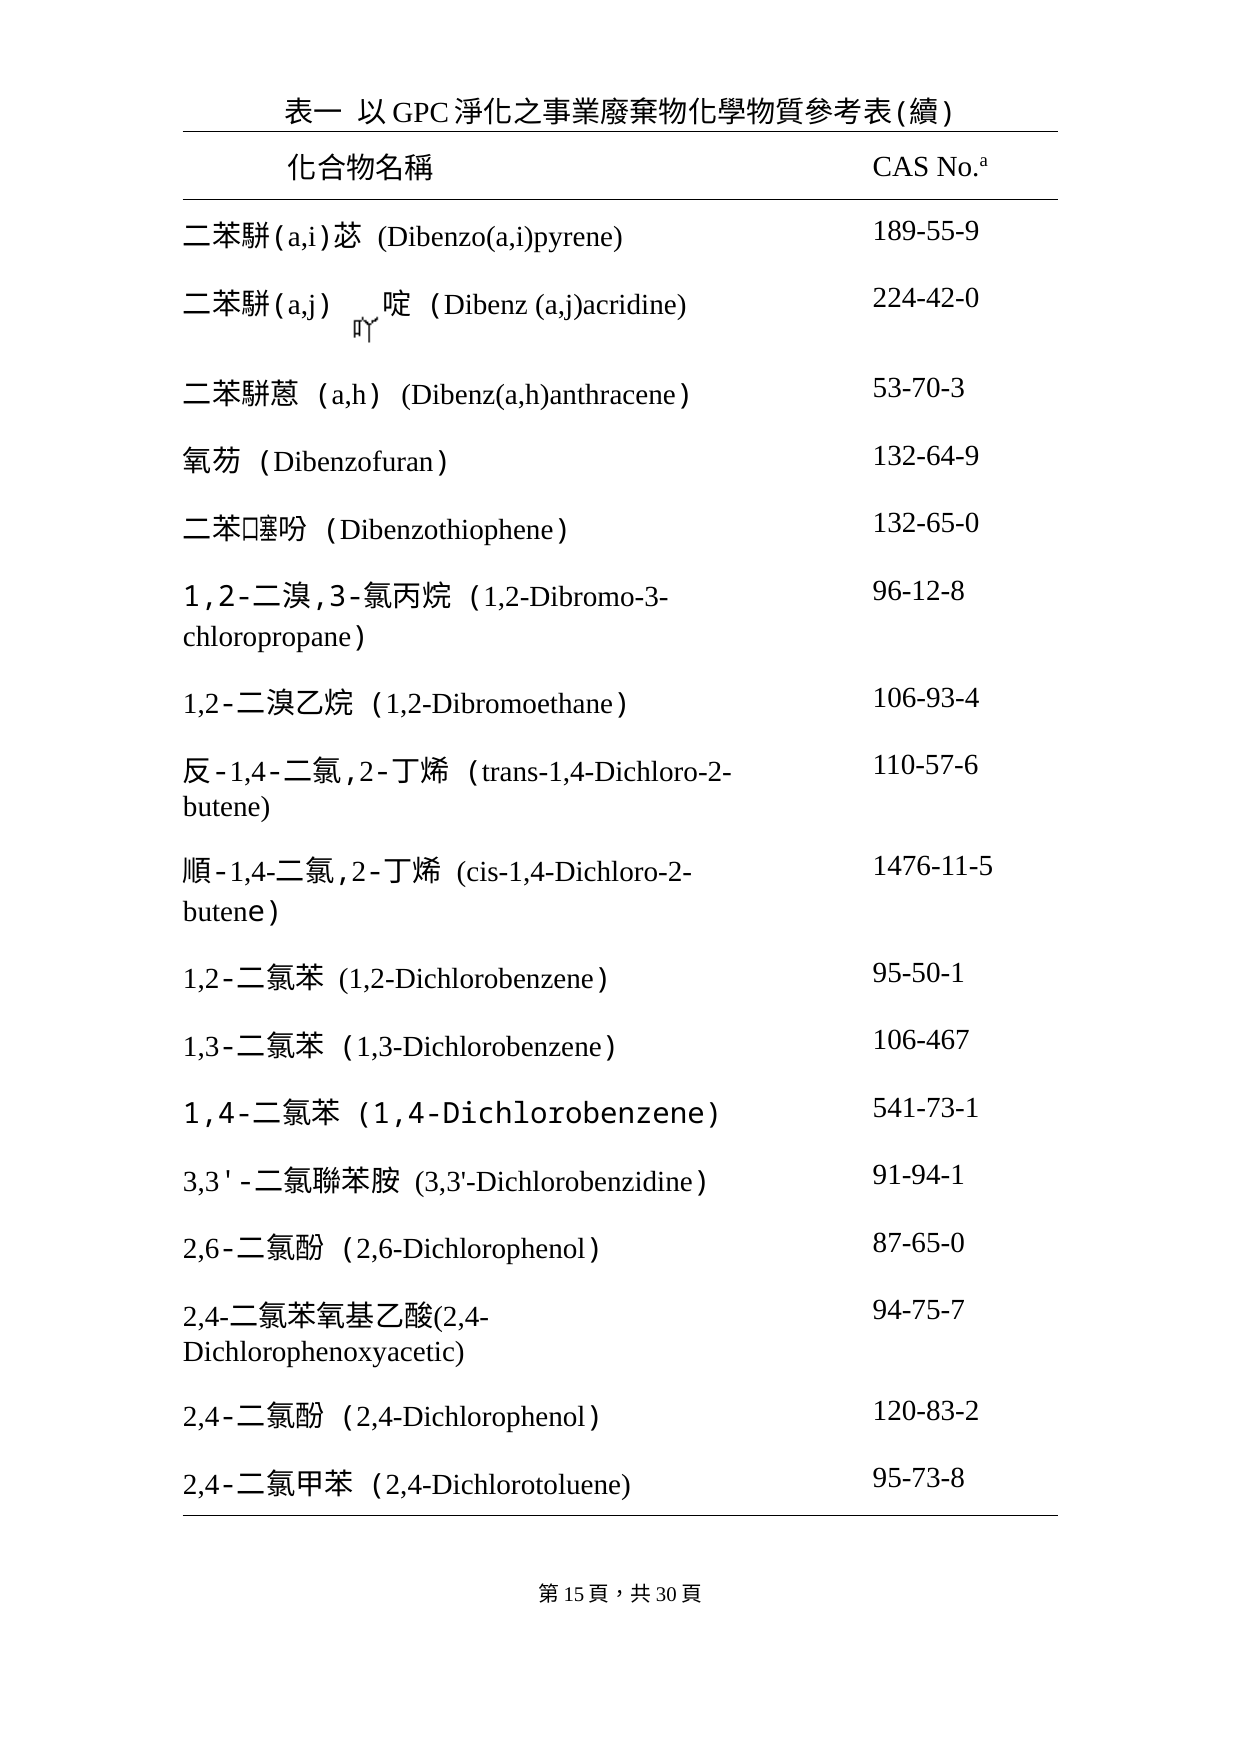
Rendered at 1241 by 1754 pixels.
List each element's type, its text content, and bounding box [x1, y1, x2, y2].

table_cell 二苯口塞吩 (Dibenzothiophene) [183, 493, 767, 560]
table_cell 541-73-1 [768, 1078, 1057, 1145]
picture [351, 314, 383, 346]
table_cell 氧芴 (Dibenzofuran) [183, 425, 767, 493]
table_header CAS No.a [768, 132, 1057, 199]
table_cell 96-12-8 [768, 560, 1057, 667]
table_cell 3,3'-二氯聯苯胺 (3,3'-Dichlorobenzidine) [183, 1145, 767, 1212]
table_cell 2,4-二氯酚 (2,4-Dichlorophenol) [183, 1380, 767, 1448]
table_cell 1,2-二氯苯 (1,2-Dichlorobenzene) [183, 943, 767, 1010]
table_cell 二苯駢(a,i)苾 (Dibenzo(a,i)pyrene) [183, 200, 767, 268]
table_header 化合物名稱 [183, 132, 767, 199]
table_cell 95-73-8 [768, 1448, 1057, 1515]
table_cell 二苯駢(a,j) 啶 (Dibenz (a,j)acridine) [183, 268, 767, 358]
table_cell 1,4-二氯苯 (1,4-Dichlorobenzene) [183, 1078, 767, 1145]
table_cell 106-93-4 [768, 667, 1057, 734]
table_cell 2,6-二氯酚 (2,6-Dichlorophenol) [183, 1212, 767, 1279]
table_cell 1476-11-5 [768, 836, 1057, 943]
table_cell 95-50-1 [768, 943, 1057, 1010]
table_cell 110-57-6 [768, 735, 1057, 836]
table_cell 反-1,4-二氯,2-丁烯 (trans-1,4-Dichloro-2-butene) [183, 735, 767, 836]
table_cell 224-42-0 [768, 268, 1057, 358]
table_cell 120-83-2 [768, 1380, 1057, 1448]
table_cell 87-65-0 [768, 1212, 1057, 1279]
table_cell 順-1,4-二氯,2-丁烯 (cis-1,4-Dichloro-2-butene) [183, 836, 767, 943]
table_cell 94-75-7 [768, 1280, 1057, 1380]
table_cell 189-55-9 [768, 200, 1057, 268]
table_cell 1,2-二溴,3-氯丙烷 (1,2-Dibromo-3-chloropropane) [183, 560, 767, 667]
table_cell 132-65-0 [768, 493, 1057, 560]
table_cell 53-70-3 [768, 358, 1057, 425]
table_cell 132-64-9 [768, 425, 1057, 493]
table_cell 二苯駢蒽 (a,h) (Dibenz(a,h)anthracene) [183, 358, 767, 425]
table_cell 2,4-二氯苯氧基乙酸(2,4-Dichlorophenoxyacetic) [183, 1280, 767, 1380]
table_cell 91-94-1 [768, 1145, 1057, 1212]
table_cell 106-467 [768, 1010, 1057, 1077]
table_cell 1,2-二溴乙烷 (1,2-Dibromoethane) [183, 667, 767, 734]
text 表一 以GPC淨化之事業廢棄物化學物質參考表(續) [148, 89, 1092, 131]
table_cell 2,4-二氯甲苯 (2,4-Dichlorotoluene) [183, 1448, 767, 1515]
table_cell 1,3-二氯苯 (1,3-Dichlorobenzene) [183, 1010, 767, 1077]
